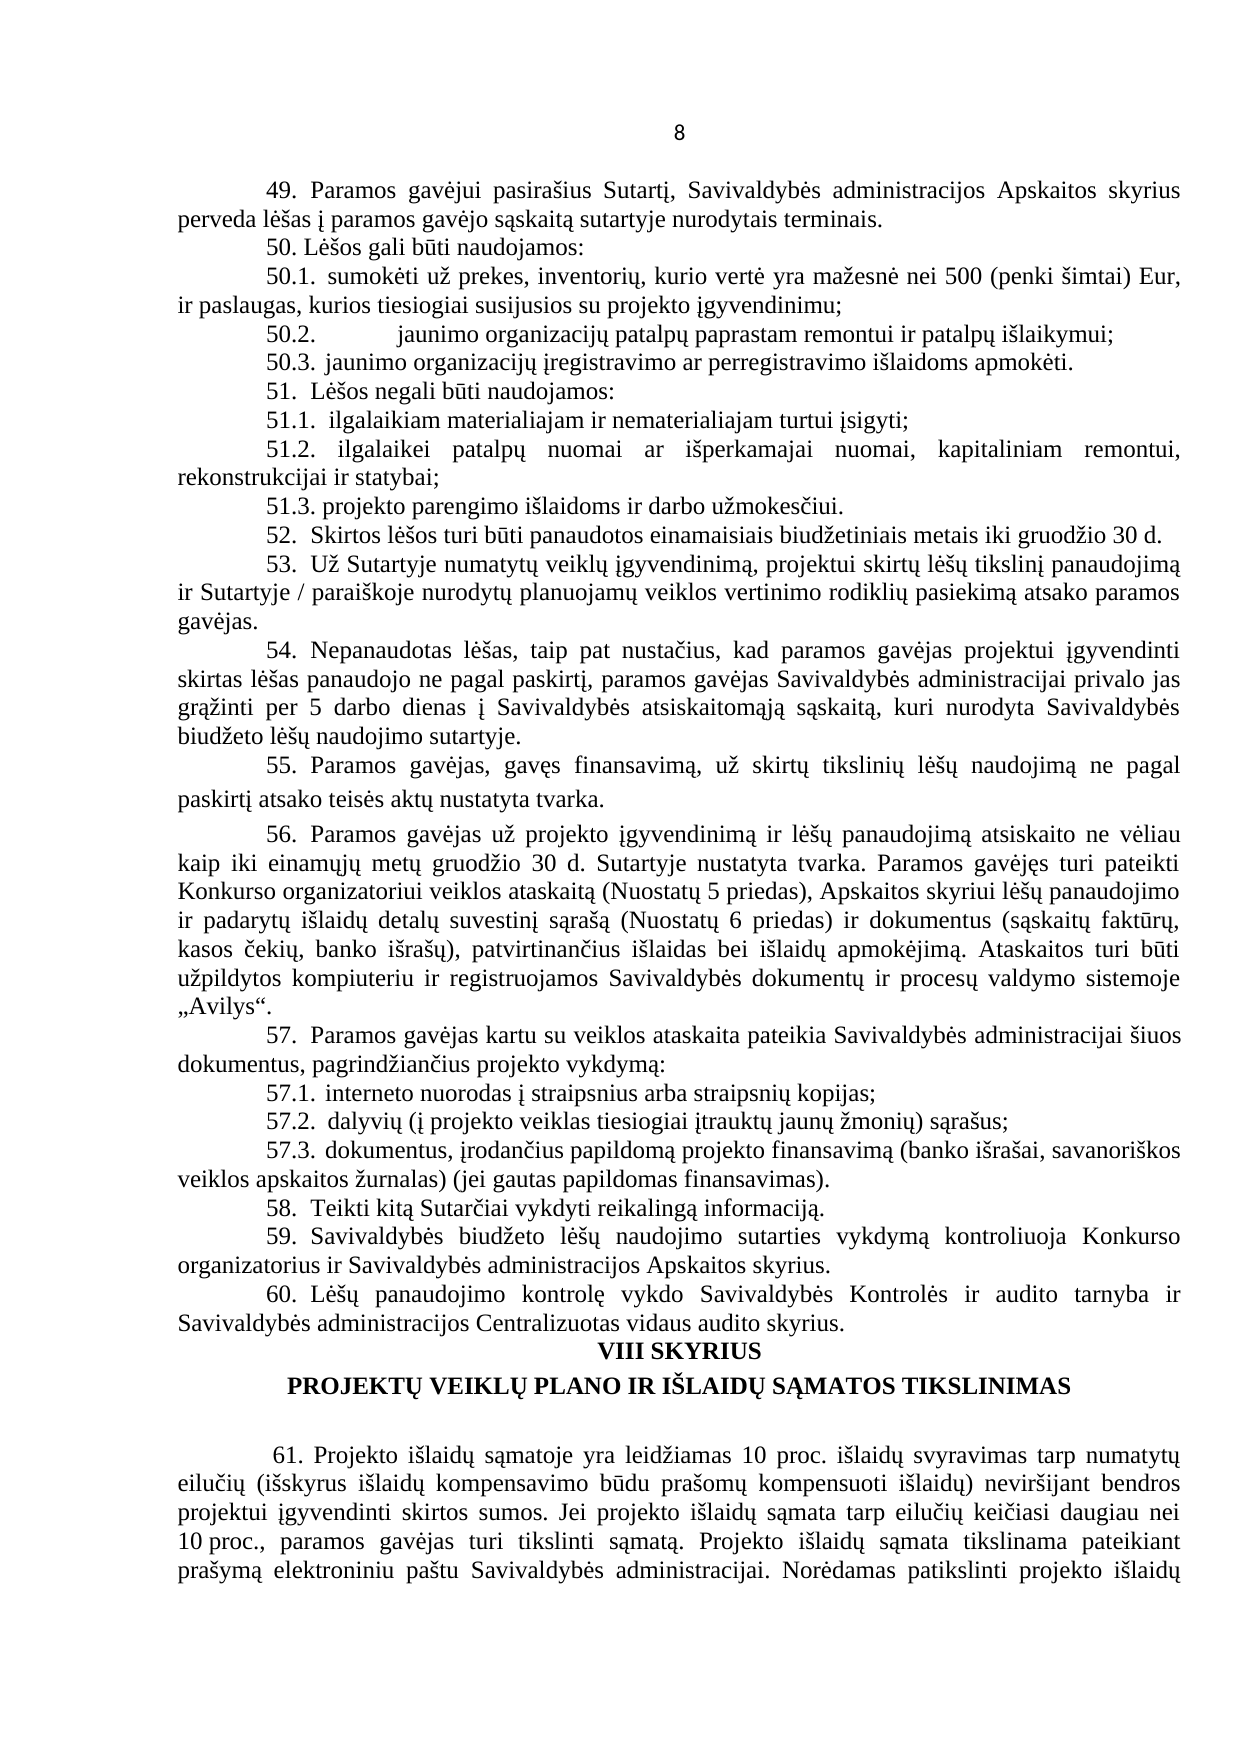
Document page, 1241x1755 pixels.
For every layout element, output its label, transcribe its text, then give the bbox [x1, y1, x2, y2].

text 56. Paramos gavėjas už projekto įgyvendinimą ir lėšų panaudojimą atsiskaito ne vėliau kaip iki einamųjų metų gruodžio 30 d. Sutartyje nustatyta tvarka. Paramos gavėjęs turi pateikti Konkurso organizatoriui veiklos ataskaitą (Nuostatų 5 priedas), Apskaitos skyriui lėšų panaudojimo ir padarytų išlaidų detalų suvestinį sąrašą (Nuostatų 6 priedas) ir dokumentus (sąskaitų faktūrų, kasos čekių, banko išrašų), patvirtinančius išlaidas bei išlaidų apmokėjimą. Ataskaitos turi būti užpildytos kompiuteriu ir registruojamos Savivaldybės dokumentų ir procesų valdymo sistemoje „Avilys“. [177, 819, 1181, 1020]
text 57.1. interneto nuorodas į straipsnius arba straipsnių kopijas; [266, 1078, 1181, 1106]
text 51.1. ilgalaikiam materialiajam ir nematerialiajam turtui įsigyti; [177, 405, 1181, 434]
text 51.3. projekto parengimo išlaidoms ir darbo užmokesčiui. [177, 491, 1181, 520]
text 50.3. jaunimo organizacijų įregistravimo ar perregistravimo išlaidoms apmokėti. [177, 347, 1181, 376]
text 52. Skirtos lėšos turi būti panaudotos einamaisiais biudžetiniais metais iki gruodžio 30 d. [227, 520, 1181, 549]
text 57.3. dokumentus, įrodančius papildomą projekto finansavimą (banko išrašai, savanoriškos veiklos apskaitos žurnalas) (jei gautas papildomas finansavimas). [177, 1135, 1181, 1193]
text 61. Projekto išlaidų sąmatoje yra leidžiamas 10 proc. išlaidų svyravimas tarp numatytų eilučių (išskyrus išlaidų kompensavimo būdu prašomų kompensuoti išlaidų) neviršijant bendros projektui įgyvendinti skirtos sumos. Jei projekto išlaidų sąmata tarp eilučių keičiasi daugiau nei 10 proc., paramos gavėjas turi tikslinti sąmatą. Projekto išlaidų sąmata tikslinama pateikiant prašymą elektroniniu paštu Savivaldybės administracijai. Norėdamas patikslinti projekto išlaidų [177, 1440, 1181, 1583]
text 51. Lėšos negali būti naudojamos: [227, 376, 1181, 405]
text 57.2. dalyvių (į projekto veiklas tiesiogiai įtrauktų jaunų žmonių) sąrašus; [177, 1106, 1181, 1135]
text 50.2. jaunimo organizacijų patalpų paprastam remontui ir patalpų išlaikymui; [266, 319, 1181, 347]
text 58. Teikti kitą Sutarčiai vykdyti reikalingą informaciją. [177, 1193, 1181, 1221]
text 59. Savivaldybės biudžeto lėšų naudojimo sutarties vykdymą kontroliuoja Konkurso organizatorius ir Savivaldybės administracijos Apskaitos skyrius. [177, 1221, 1181, 1279]
text 51.2. ilgalaikei patalpų nuomai ar išperkamajai nuomai, kapitaliniam remontui, rekonstrukcijai ir statybai; [177, 434, 1181, 491]
text 49. Paramos gavėjui pasirašius Sutartį, Savivaldybės administracijos Apskaitos skyrius perveda lėšas į paramos gavėjo sąskaitą sutartyje nurodytais terminais. [177, 175, 1181, 232]
text 55. Paramos gavėjas, gavęs finansavimą, už skirtų tikslinių lėšų naudojimą ne pagal paskirtį atsako teisės aktų nustatyta tvarka. [177, 750, 1181, 813]
text 50.1. sumokėti už prekes, inventorių, kurio vertė yra mažesnė nei 500 (penki šimtai) Eur, ir paslaugas, kurios tiesiogiai susijusios su projekto įgyvendinimu; [177, 261, 1181, 319]
text 50. Lėšos gali būti naudojamos: [266, 232, 1181, 261]
text PROJEKTŲ VEIKLŲ PLANO IR IŠLAIDŲ SĄMATOS TIKSLINIMAS [177, 1371, 1181, 1399]
text 54. Nepanaudotas lėšas, taip pat nustačius, kad paramos gavėjas projektui įgyvendinti skirtas lėšas panaudojo ne pagal paskirtį, paramos gavėjas Savivaldybės administracijai privalo jas grąžinti per 5 darbo dienas į Savivaldybės atsiskaitomąją sąskaitą, kuri nurodyta Savivaldybės biudžeto lėšų naudojimo sutartyje. [177, 635, 1181, 750]
text VIII SKYRIUS [177, 1336, 1181, 1365]
text 57. Paramos gavėjas kartu su veiklos ataskaita pateikia Savivaldybės administracijai šiuos dokumentus, pagrindžiančius projekto vykdymą: [177, 1020, 1181, 1078]
text 53. Už Sutartyje numatytų veiklų įgyvendinimą, projektui skirtų lėšų tikslinį panaudojimą ir Sutartyje / paraiškoje nurodytų planuojamų veiklos vertinimo rodiklių pasiekimą atsako paramos gavėjas. [177, 549, 1181, 635]
text 60. Lėšų panaudojimo kontrolę vykdo Savivaldybės Kontrolės ir audito tarnyba ir Savivaldybės administracijos Centralizuotas vidaus audito skyrius. [177, 1279, 1181, 1336]
